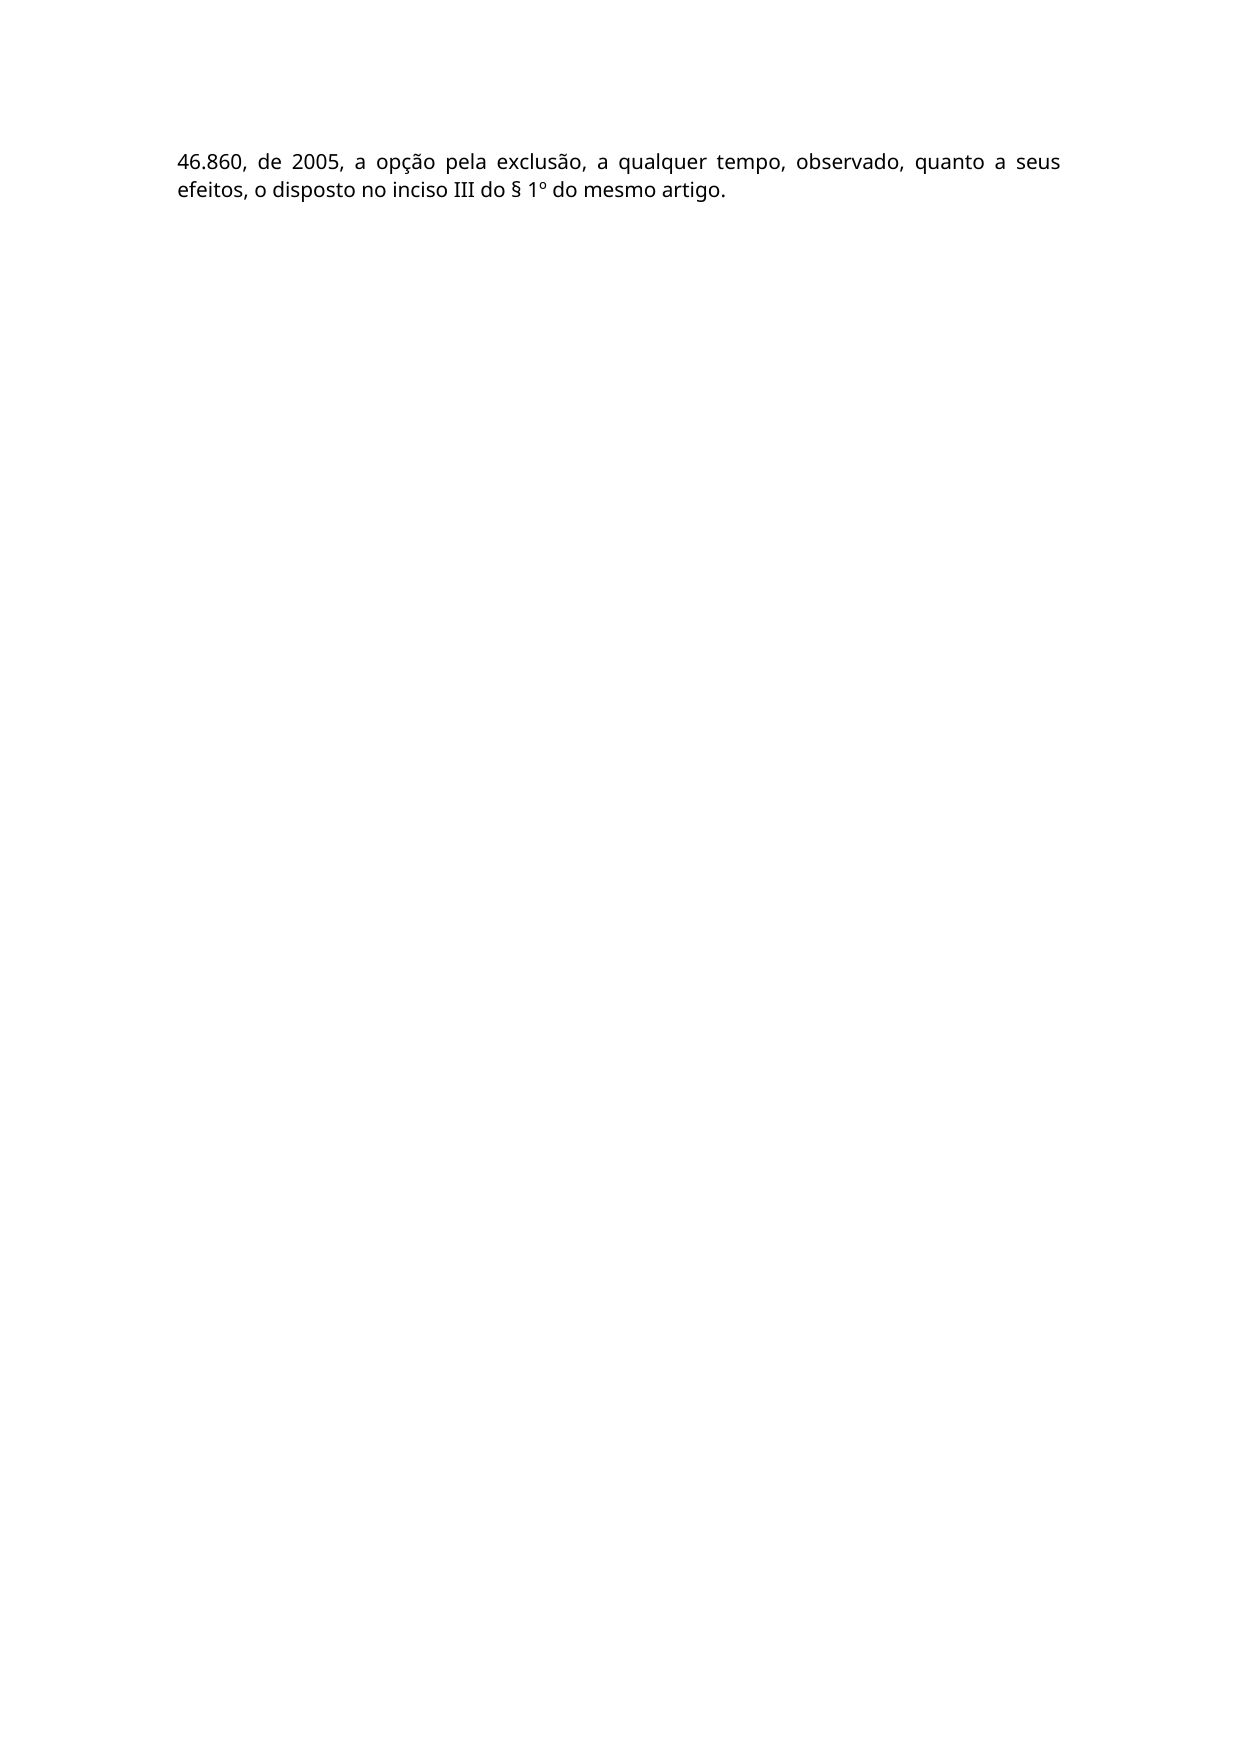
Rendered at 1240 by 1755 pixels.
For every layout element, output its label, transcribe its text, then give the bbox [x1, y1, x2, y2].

list 46.860, de 2005, a opção pela exclusão, a qualquer tempo, observado, quanto a seus efeitos, o disposto no inciso III do § 1º do mesmo artigo. [177, 147, 1062, 204]
